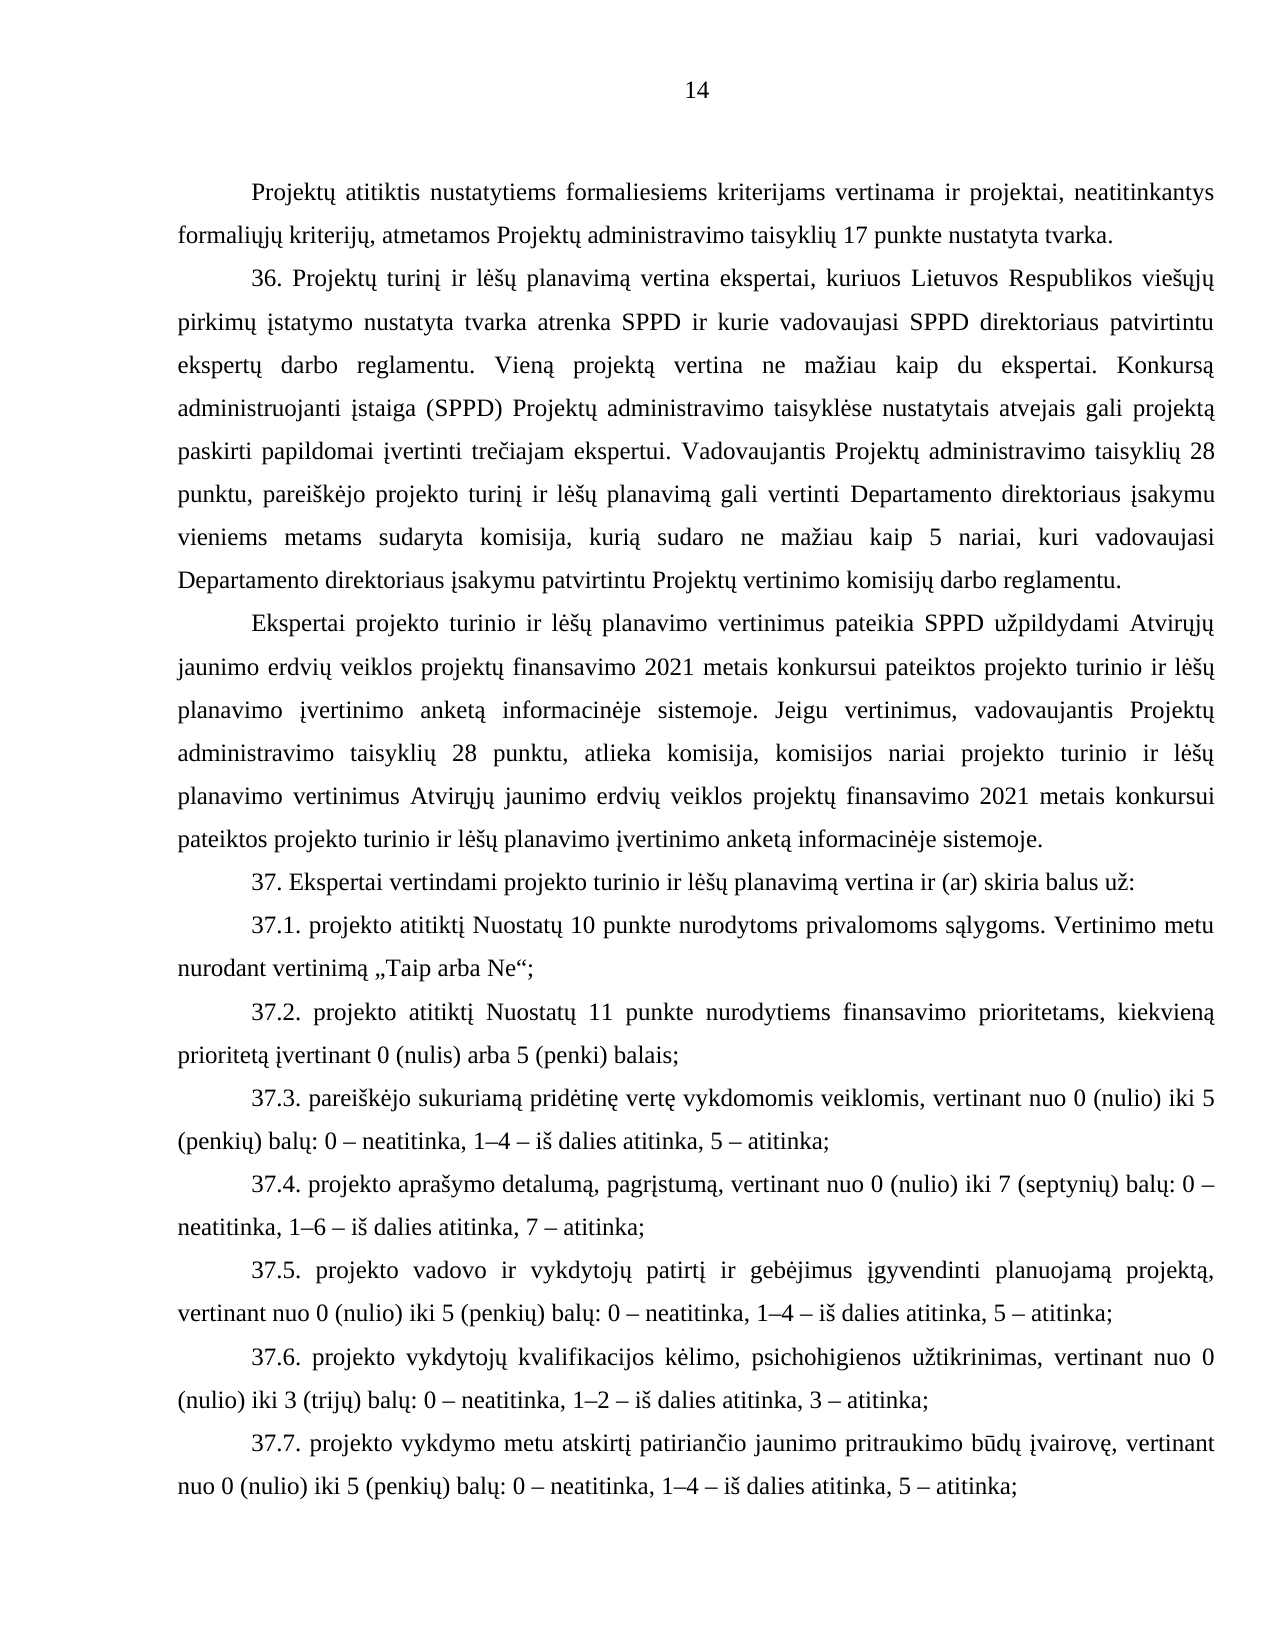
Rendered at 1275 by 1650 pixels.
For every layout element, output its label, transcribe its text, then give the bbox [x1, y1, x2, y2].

text 37.3. pareiškėjo sukuriamą pridėtinę vertę vykdomomis veiklomis, vertinant nuo 0 (nulio) iki 5 (penkių) balų: 0 – neatitinka, 1–4 – iš dalies atitinka, 5 – atitinka; [177, 1083, 1216, 1155]
text Ekspertai projekto turinio ir lėšų planavimo vertinimus pateikia SPPD užpildydami Atvirųjų jaunimo erdvių veiklos projektų finansavimo 2021 metais konkursui pateiktos projekto turinio ir lėšų planavimo įvertinimo anketą informacinėje sistemoje. Jeigu vertinimus, vadovaujantis Projektų administravimo taisyklių 28 punktu, atlieka komisija, komisijos nariai projekto turinio ir lėšų planavimo vertinimus Atvirųjų jaunimo erdvių veiklos projektų finansavimo 2021 metais konkursui pateiktos projekto turinio ir lėšų planavimo įvertinimo anketą informacinėje sistemoje. [177, 608, 1216, 853]
text 37. Ekspertai vertindami projekto turinio ir lėšų planavimą vertina ir (ar) skiria balus už: [177, 867, 1216, 896]
text 37.4. projekto aprašymo detalumą, pagrįstumą, vertinant nuo 0 (nulio) iki 7 (septynių) balų: 0 – neatitinka, 1–6 – iš dalies atitinka, 7 – atitinka; [177, 1169, 1216, 1241]
text Projektų atitiktis nustatytiems formaliesiems kriterijams vertinama ir projektai, neatitinkantys formaliųjų kriterijų, atmetamos Projektų administravimo taisyklių 17 punkte nustatyta tvarka. [177, 177, 1216, 249]
text 37.6. projekto vykdytojų kvalifikacijos kėlimo, psichohigienos užtikrinimas, vertinant nuo 0 (nulio) iki 3 (trijų) balų: 0 – neatitinka, 1–2 – iš dalies atitinka, 3 – atitinka; [177, 1342, 1216, 1413]
text 37.5. projekto vadovo ir vykdytojų patirtį ir gebėjimus įgyvendinti planuojamą projektą, vertinant nuo 0 (nulio) iki 5 (penkių) balų: 0 – neatitinka, 1–4 – iš dalies atitinka, 5 – atitinka; [177, 1255, 1216, 1327]
text 37.2. projekto atitiktį Nuostatų 11 punkte nurodytiems finansavimo prioritetams, kiekvieną prioritetą įvertinant 0 (nulis) arba 5 (penki) balais; [177, 997, 1216, 1068]
text 37.1. projekto atitiktį Nuostatų 10 punkte nurodytoms privalomoms sąlygoms. Vertinimo metu nurodant vertinimą „Taip arba Ne“; [177, 910, 1216, 982]
text 36. Projektų turinį ir lėšų planavimą vertina ekspertai, kuriuos Lietuvos Respublikos viešųjų pirkimų įstatymo nustatyta tvarka atrenka SPPD ir kurie vadovaujasi SPPD direktoriaus patvirtintu ekspertų darbo reglamentu. Vieną projektą vertina ne mažiau kaip du ekspertai. Konkursą administruojanti įstaiga (SPPD) Projektų administravimo taisyklėse nustatytais atvejais gali projektą paskirti papildomai įvertinti trečiajam ekspertui. Vadovaujantis Projektų administravimo taisyklių 28 punktu, pareiškėjo projekto turinį ir lėšų planavimą gali vertinti Departamento direktoriaus įsakymu vieniems metams sudaryta komisija, kurią sudaro ne mažiau kaip 5 nariai, kuri vadovaujasi Departamento direktoriaus įsakymu patvirtintu Projektų vertinimo komisijų darbo reglamentu. [177, 263, 1216, 594]
text 37.7. projekto vykdymo metu atskirtį patiriančio jaunimo pritraukimo būdų įvairovę, vertinant nuo 0 (nulio) iki 5 (penkių) balų: 0 – neatitinka, 1–4 – iš dalies atitinka, 5 – atitinka; [177, 1428, 1216, 1500]
